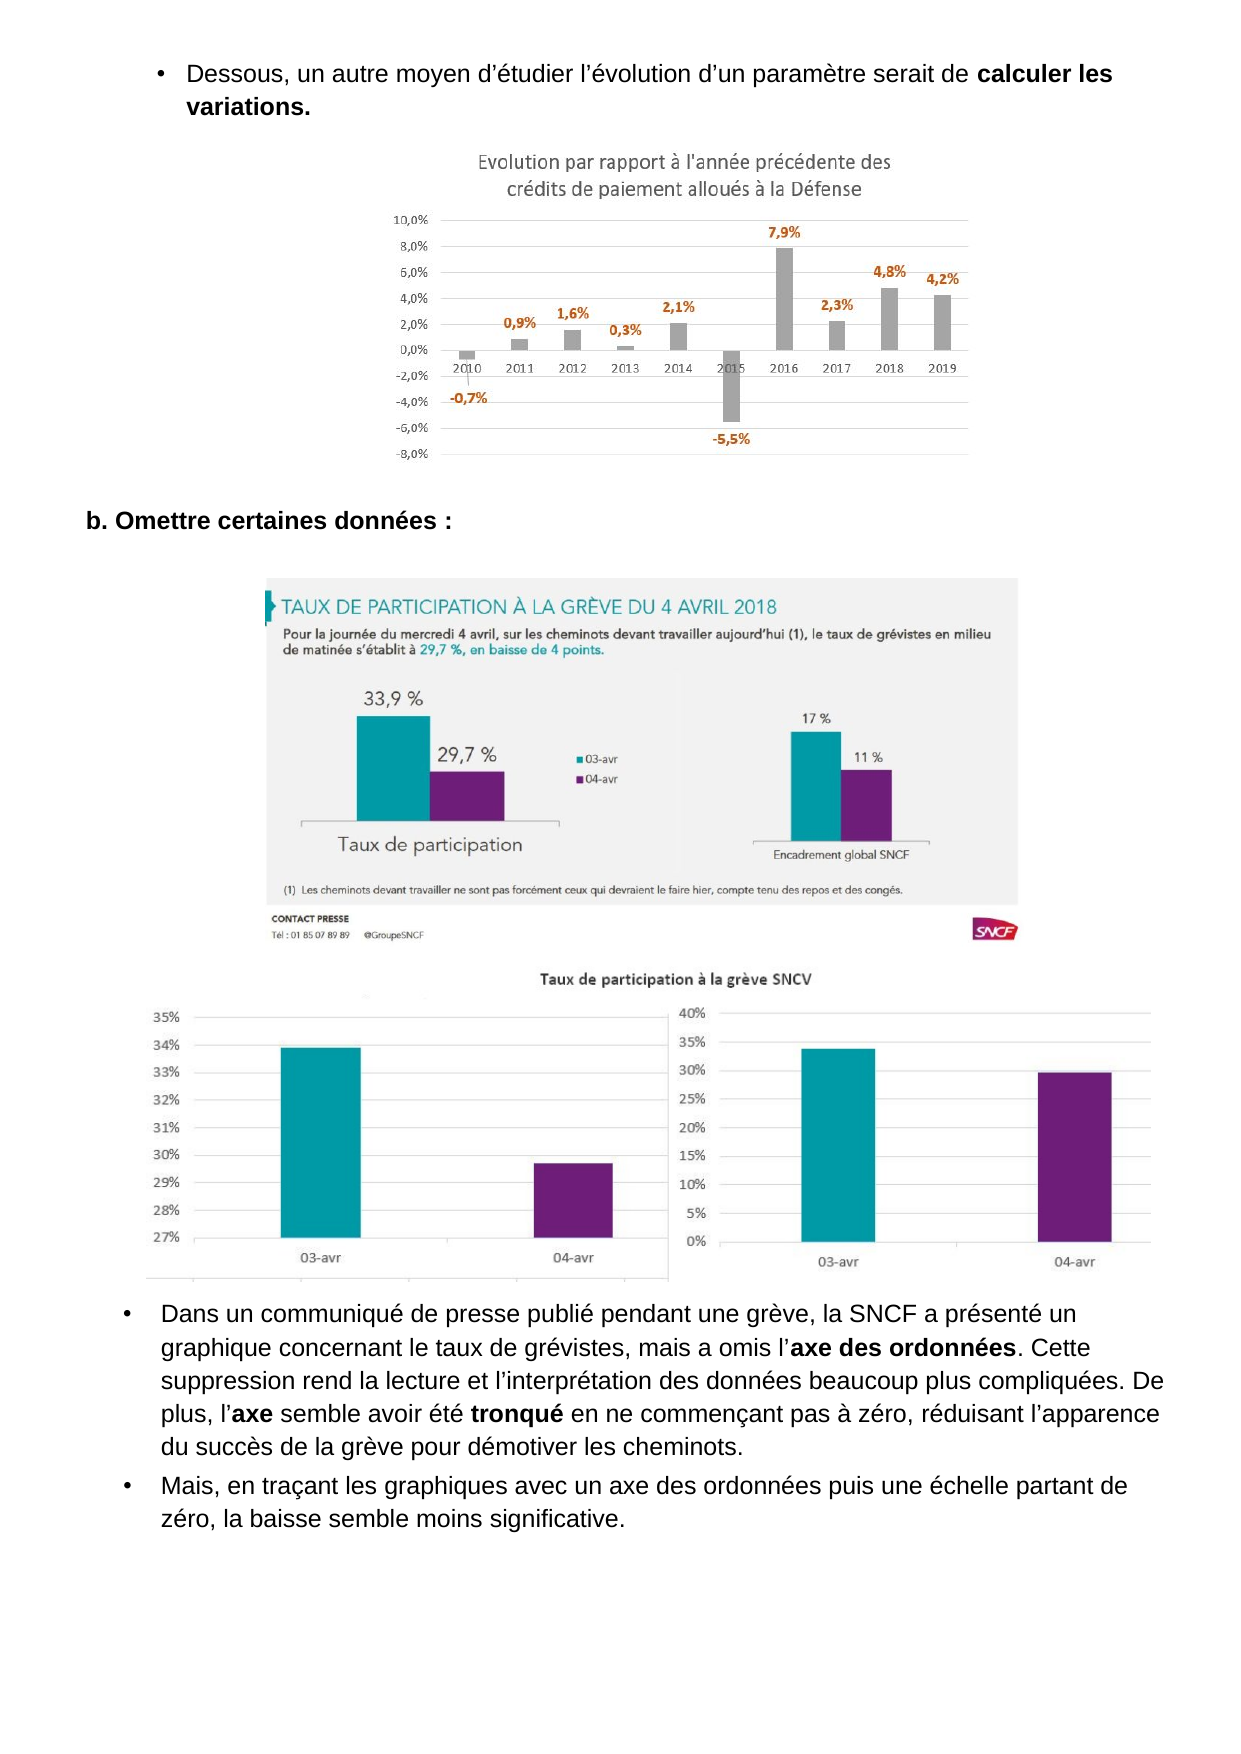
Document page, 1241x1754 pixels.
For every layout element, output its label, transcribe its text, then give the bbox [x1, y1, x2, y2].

table_header [117, 573, 1181, 952]
picture [146, 958, 1151, 1282]
list Dans un communiqué de presse publié pendant une grève, la SNCF a présenté un graphique concernant le taux de grévistes, mais a omis l’axe des ordonnées. Cette suppression rend la lecture et l’interprétation des données beaucoup plus compliquées. De plus, l’axe semble avoir été tronqué en ne commençant pas à zéro, réduisant l’apparence du succès de la grève pour démotiver les cheminots. [123, 1299, 1181, 1460]
list Mais, en traçant les graphiques avec un axe des ordonnées puis une échelle partant de zéro, la baisse semble moins significative. [123, 1471, 1181, 1532]
text b. Omettre certaines données : [86, 506, 1181, 535]
picture [265, 578, 1033, 947]
picture [388, 142, 980, 468]
list Dessous, un autre moyen d’étudier l’évolution d’un paramètre serait de calculer les variations. [157, 59, 1181, 121]
table_header [186, 137, 1181, 473]
table_cell [117, 953, 1181, 1288]
